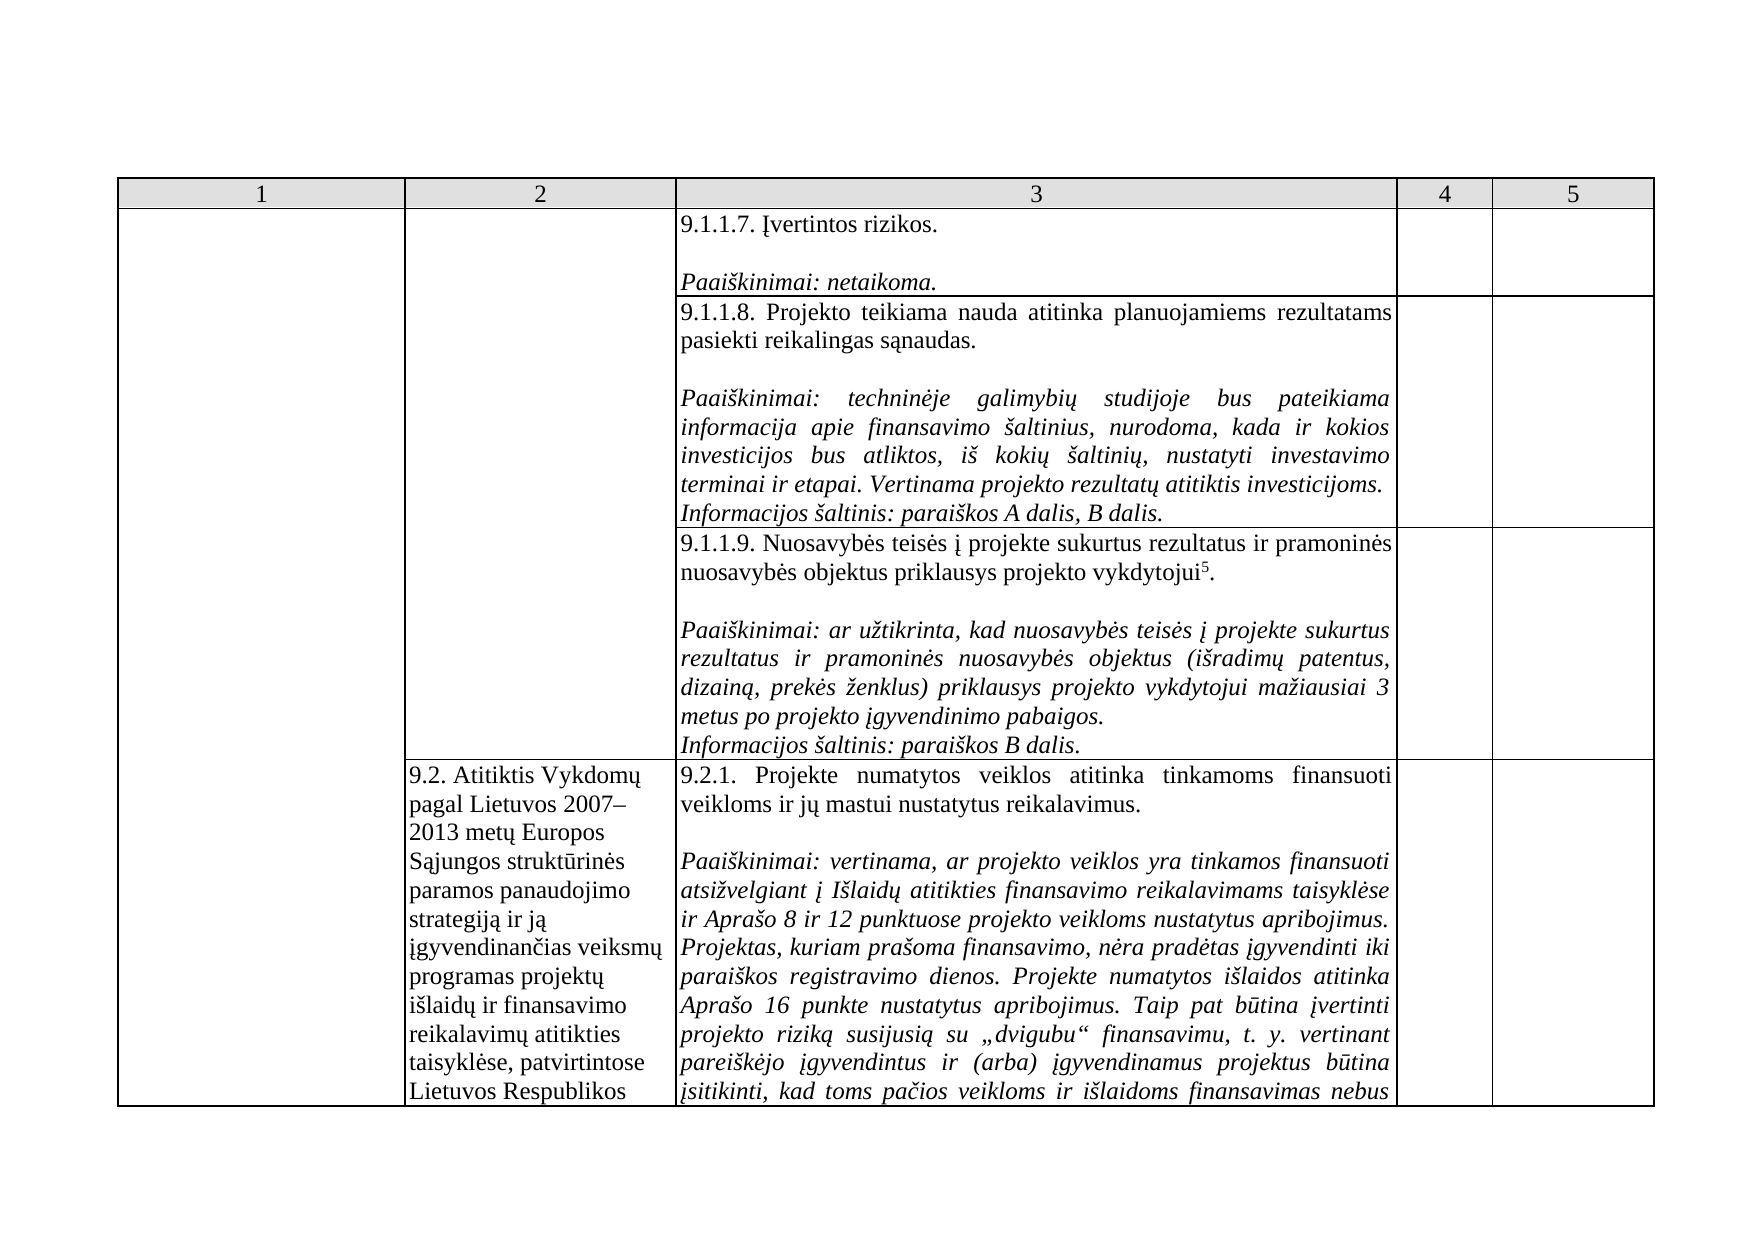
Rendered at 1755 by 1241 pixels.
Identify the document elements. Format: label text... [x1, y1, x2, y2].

table_cell 9.2.1. Projekte numatytos veiklos atitinka tinkamoms finansuoti veikloms ir jų mastui nustatytus reikalavimus. Paaiškinimai: vertinama, ar projekto veiklos yra tinkamos finansuoti atsižvelgiant į Išlaidų atitikties finansavimo reikalavimams taisyklėse ir Aprašo 8 ir 12 punktuose projekto veikloms nustatytus apribojimus. Projektas, kuriam prašoma finansavimo, nėra pradėtas įgyvendinti iki paraiškos registravimo dienos. Projekte numatytos išlaidos atitinka Aprašo 16 punkte nustatytus apribojimus. Taip pat būtina įvertinti projekto riziką susijusią su „dvigubu“ finansavimu, t. y. vertinant pareiškėjo įgyvendintus ir (arba) įgyvendinamus projektus būtina įsitikinti, kad toms pačios veikloms ir išlaidoms finansavimas nebus [677, 760, 1396, 1105]
table_cell [1493, 760, 1653, 1105]
table_cell [1398, 528, 1492, 758]
table_header 4 [1398, 179, 1492, 207]
table_cell 9.1.1.7. Įvertintos rizikos. Paaiškinimai: netaikoma. [677, 209, 1396, 295]
table_cell 9.1.1.9. Nuosavybės teisės į projekte sukurtus rezultatus ir pramoninės nuosavybės objektus priklausys projekto vykdytojui5. Paaiškinimai: ar užtikrinta, kad nuosavybės teisės į projekte sukurtus rezultatus ir pramoninės nuosavybės objektus (išradimų patentus, dizainą, prekės ženklus) priklausys projekto vykdytojui mažiausiai 3 metus po projekto įgyvendinimo pabaigos. Informacijos šaltinis: paraiškos B dalis. [677, 528, 1396, 758]
table_cell [1493, 209, 1653, 295]
table_cell [1398, 297, 1492, 527]
table_header 3 [677, 179, 1396, 207]
table_cell [406, 209, 675, 758]
table_cell 9.2. Atitiktis Vykdomų pagal Lietuvos 2007–2013 metų Europos Sąjungos struktūrinės paramos panaudojimo strategiją ir ją įgyvendinančias veiksmų programas projektų išlaidų ir finansavimo reikalavimų atitikties taisyklėse, patvirtintose Lietuvos Respublikos [406, 760, 675, 1105]
table_header 2 [406, 179, 675, 207]
table_cell [1398, 209, 1492, 295]
table_cell 9.1.1.8. Projekto teikiama nauda atitinka planuojamiems rezultatams pasiekti reikalingas sąnaudas. Paaiškinimai: techninėje galimybių studijoje bus pateikiama informacija apie finansavimo šaltinius, nurodoma, kada ir kokios investicijos bus atliktos, iš kokių šaltinių, nustatyti investavimo terminai ir etapai. Vertinama projekto rezultatų atitiktis investicijoms. Informacijos šaltinis: paraiškos A dalis, B dalis. [677, 297, 1396, 527]
table_cell [1493, 297, 1653, 527]
table_header 1 [119, 179, 404, 207]
table_cell [1493, 528, 1653, 758]
table_header 5 [1493, 179, 1653, 207]
table_cell [119, 209, 404, 1105]
table_cell [1398, 760, 1492, 1105]
